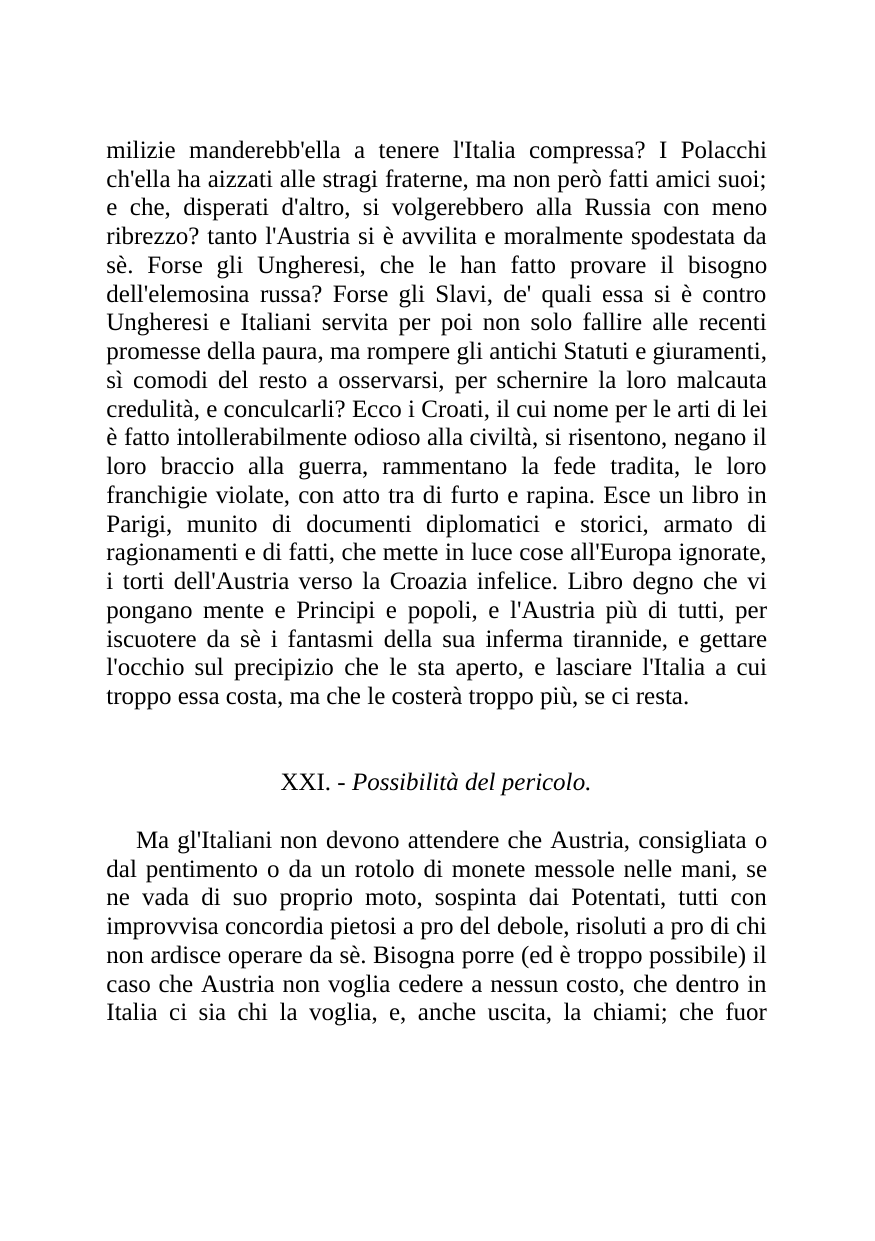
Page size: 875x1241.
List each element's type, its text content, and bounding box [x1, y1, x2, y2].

text XXI. - Possibilità del pericolo. [106, 767, 768, 796]
text milizie manderebb'ella a tenere l'Italia compressa? I Polacchi ch'ella ha aizzati alle stragi fraterne, ma non però fatti amici suoi; e che, disperati d'altro, si volgerebbero alla Russia con meno ribrezzo? tanto l'Austria si è avvilita e moralmente spodestata da sè. Forse gli Ungheresi, che le han fatto provare il bisogno dell'elemosina russa? Forse gli Slavi, de' quali essa si è contro Ungheresi e Italiani servita per poi non solo fallire alle recenti promesse della paura, ma rompere gli antichi Statuti e giuramenti, sì comodi del resto a osservarsi, per schernire la loro malcauta credulità, e conculcarli? Ecco i Croati, il cui nome per le arti di lei è fatto intollerabilmente odioso alla civiltà, si risentono, negano il loro braccio alla guerra, rammentano la fede tradita, le loro franchigie violate, con atto tra di furto e rapina. Esce un libro in Parigi, munito di documenti diplomatici e storici, armato di ragionamenti e di fatti, che mette in luce cose all'Europa ignorate, i torti dell'Austria verso la Croazia infelice. Libro degno che vi pongano mente e Principi e popoli, e l'Austria più di tutti, per iscuotere da sè i fantasmi della sua inferma tirannide, e gettare l'occhio sul precipizio che le sta aperto, e lasciare l'Italia a cui troppo essa costa, ma che le costerà troppo più, se ci resta. [106, 135, 768, 710]
text Ma gl'Italiani non devono attendere che Austria, consigliata o dal pentimento o da un rotolo di monete messole nelle mani, se ne vada di suo proprio moto, sospinta dai Potentati, tutti con improvvisa concordia pietosi a pro del debole, risoluti a pro di chi non ardisce operare da sè. Bisogna porre (ed è troppo possibile) il caso che Austria non voglia cedere a nessun costo, che dentro in Italia ci sia chi la voglia, e, anche uscita, la chiami; che fuor [106, 825, 768, 1026]
